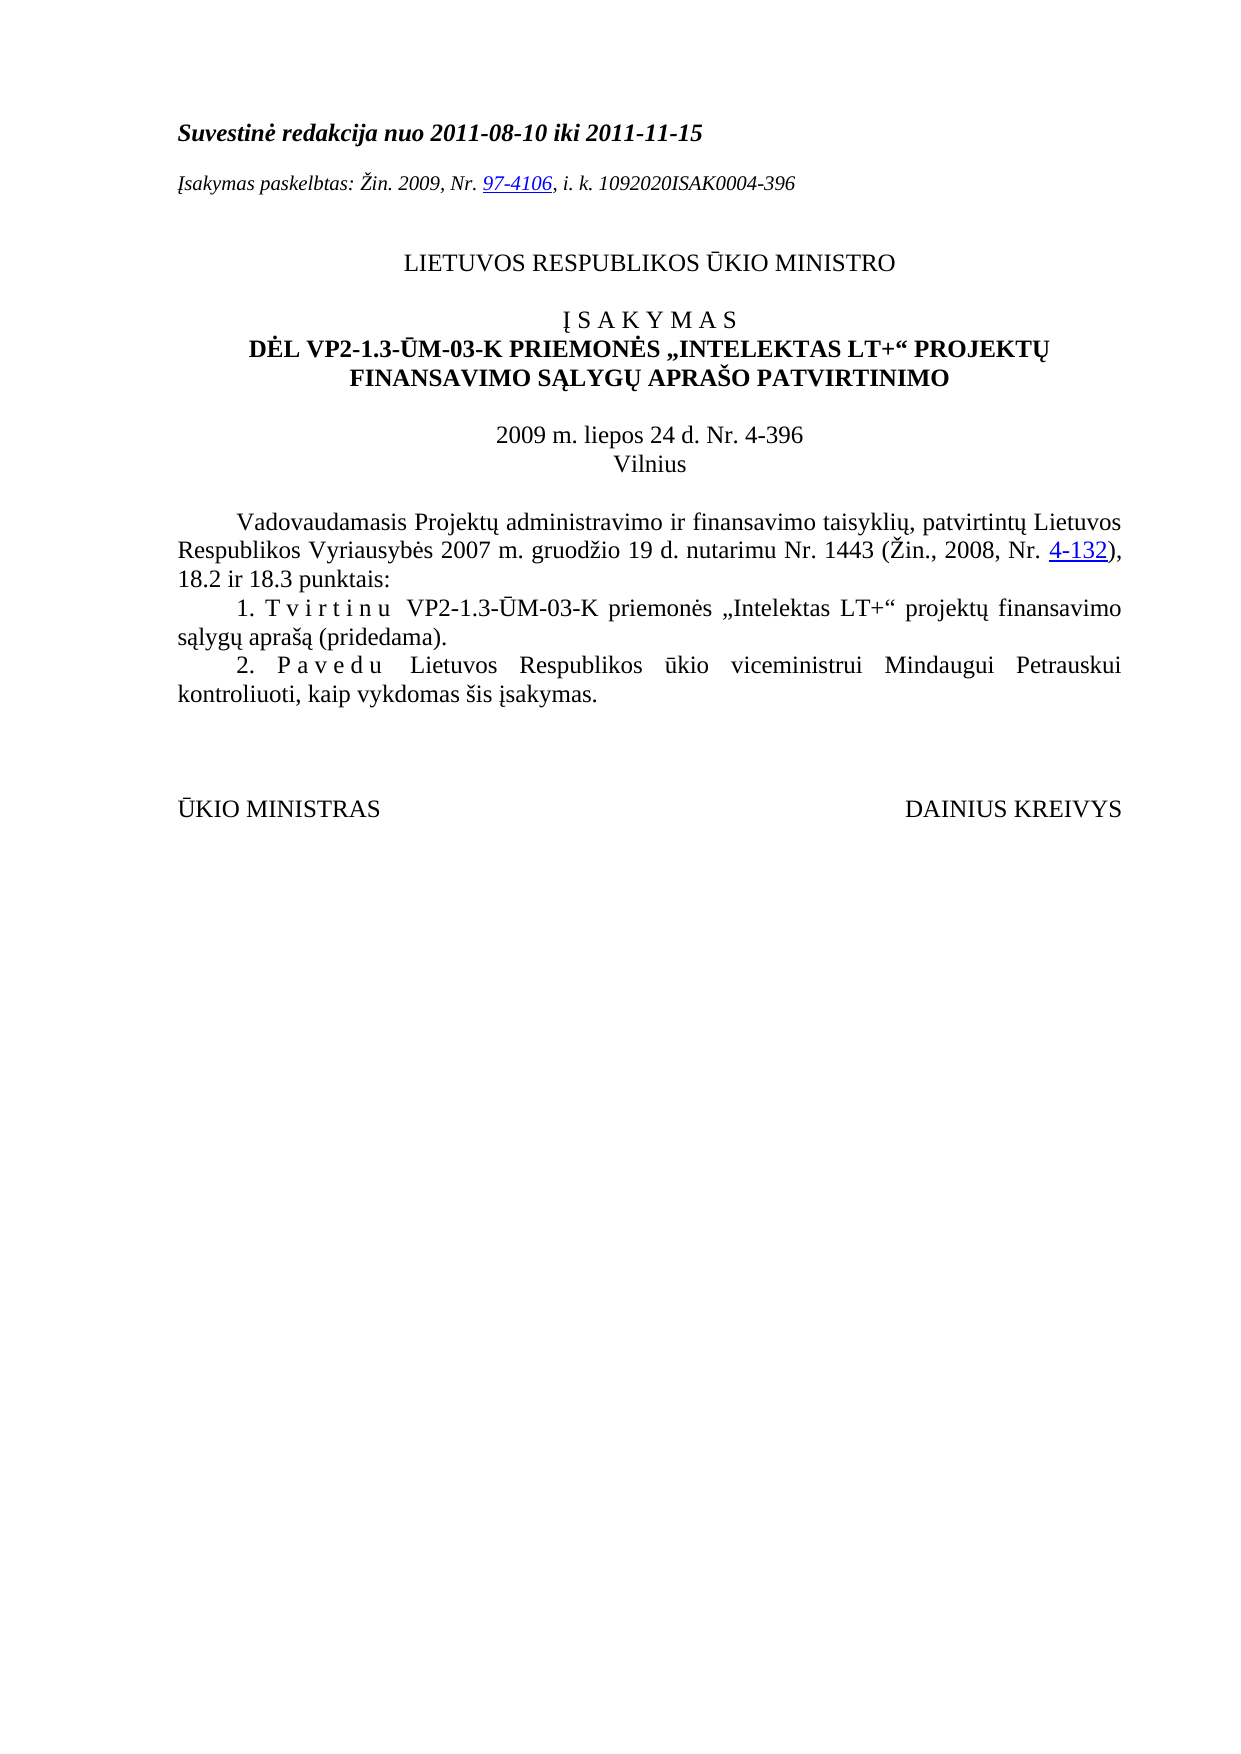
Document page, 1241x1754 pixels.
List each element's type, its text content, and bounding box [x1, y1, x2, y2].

text Suvestinė redakcija nuo 2011-08-10 iki 2011-11-15 [177, 118, 1122, 147]
text Ūkio ministras Dainius Kreivys [177, 794, 1122, 823]
text 1. Tvirtinu VP2-1.3-ŪM-03-K priemonės „Intelektas LT+“ projektų finansavimo sąlygų aprašą (pridedama). [177, 593, 1122, 650]
text 2. Pavedu Lietuvos Respublikos ūkio viceministrui Mindaugui Petrauskui kontroliuoti, kaip vykdomas šis įsakymas. [177, 650, 1122, 708]
text ĮSAKYMAS [177, 305, 1122, 334]
text 2009 m. liepos 24 d. Nr. 4-396 [177, 420, 1122, 449]
text DĖL VP2-1.3-ŪM-03-K PRIEMONĖS „INTELEKTAS LT+“ PROJEKTŲ FINANSAVIMO SĄLYGŲ APRAŠO PATVIRTINIMO [177, 334, 1122, 392]
text LIETUVOS RESPUBLIKOS ŪKIO MINISTRO [177, 248, 1122, 277]
text Įsakymas paskelbtas: Žin. 2009, Nr. 97-4106, i. k. 1092020ISAK0004-396 [177, 171, 1122, 195]
text Vadovaudamasis Projektų administravimo ir finansavimo taisyklių, patvirtintų Lietuvos Respublikos Vyriausybės 2007 m. gruodžio 19 d. nutarimu Nr. 1443 (Žin., 2008, Nr. 4-132), 18.2 ir 18.3 punktais: [177, 507, 1122, 593]
text Vilnius [177, 449, 1122, 478]
